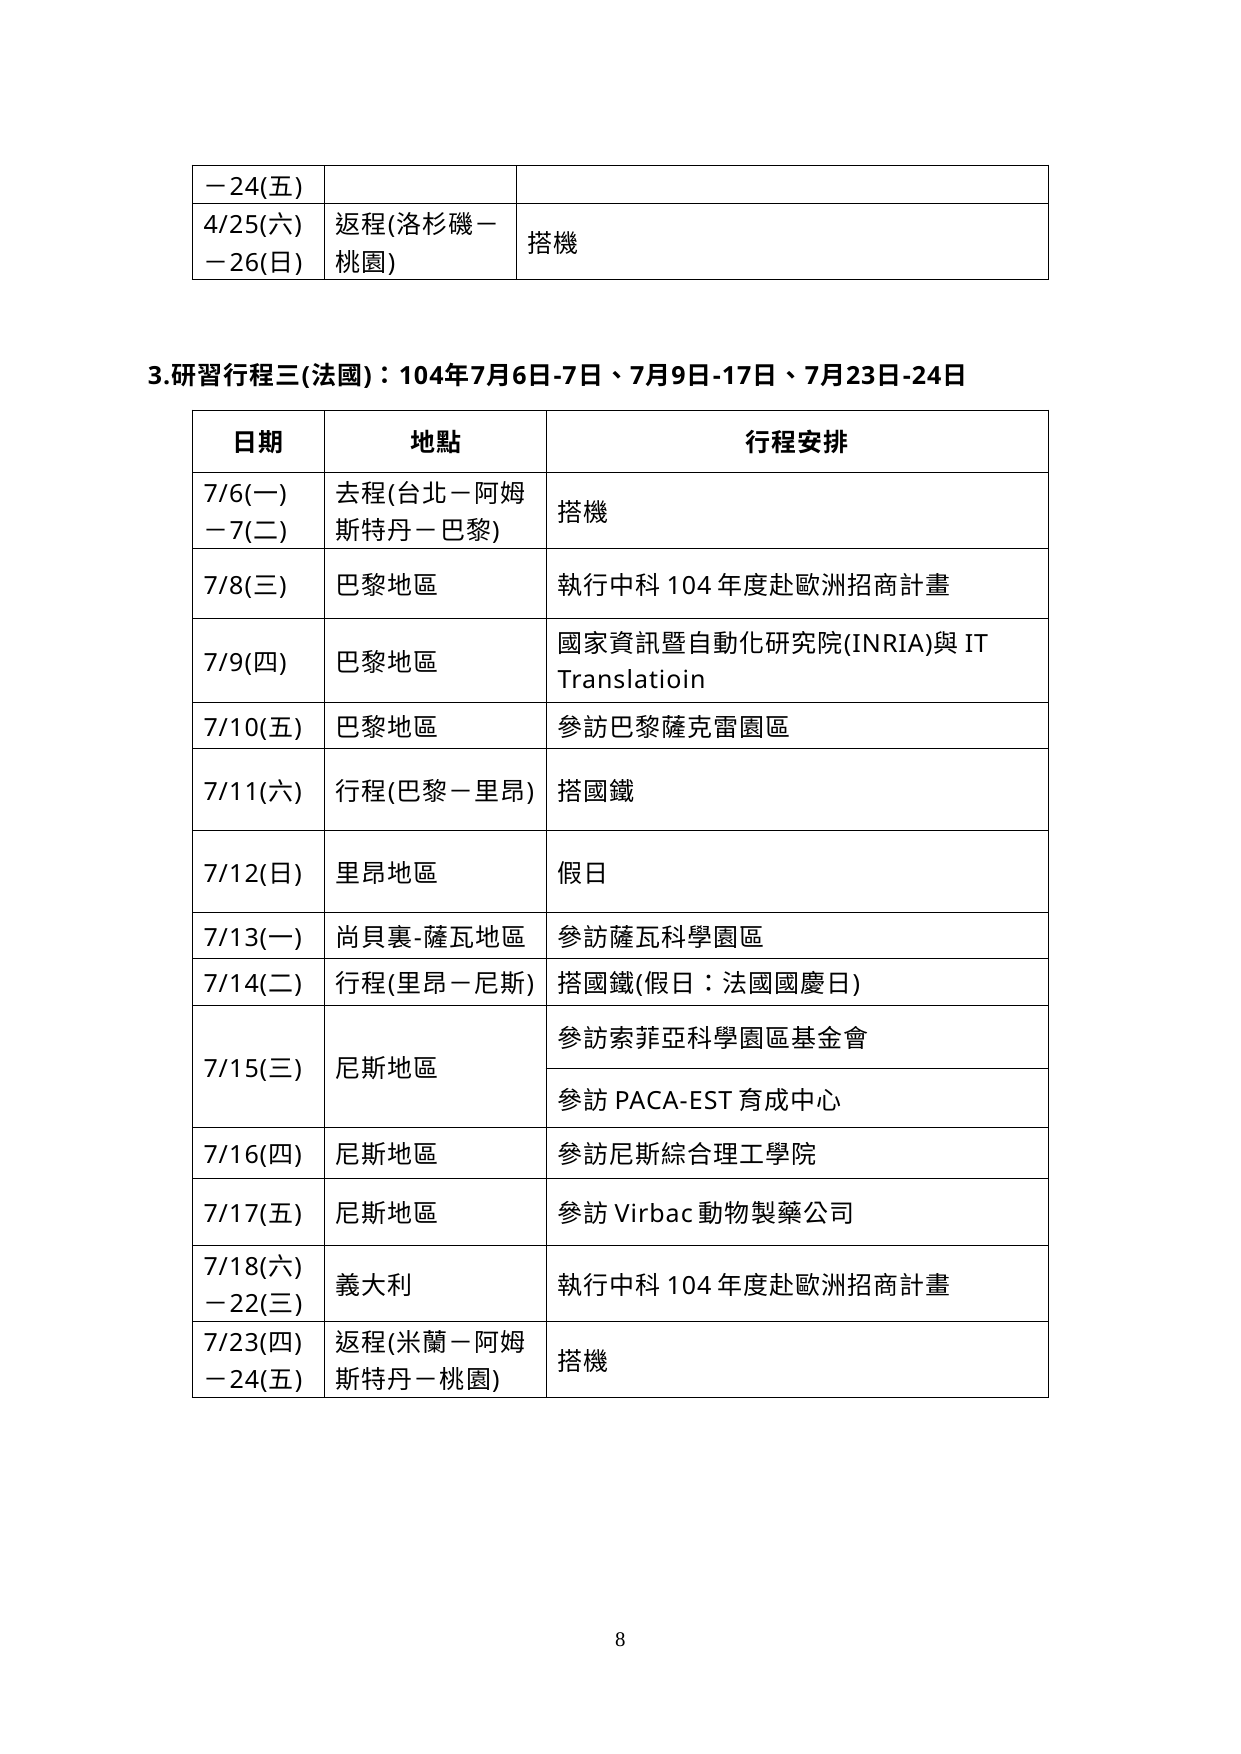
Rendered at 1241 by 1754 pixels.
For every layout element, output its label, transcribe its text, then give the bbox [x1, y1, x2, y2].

text 3.研習行程三(法國)：104年7月6日-7日、7月9日-17日、7月23日-24日 [148, 355, 1092, 391]
table_cell 搭國鐵 [547, 749, 1048, 830]
table_cell 7/18(六)－22(三) [193, 1246, 324, 1321]
table_cell 巴黎地區 [325, 619, 546, 702]
table_cell 7/17(五) [193, 1179, 324, 1245]
table_cell 搭機 [547, 473, 1048, 548]
table_cell 7/13(一) [193, 913, 324, 958]
table_header 行程安排 [547, 411, 1048, 472]
table_cell 7/12(日) [193, 831, 324, 912]
table_cell 尼斯地區 [325, 1006, 546, 1127]
table_cell 7/14(二) [193, 959, 324, 1004]
table_cell 國家資訊暨自動化 研究院(INRIA)與IT Translatioin [547, 619, 1048, 702]
table_cell [325, 166, 516, 203]
table_cell 參訪薩瓦科學園區 [547, 913, 1048, 958]
table_cell 尼斯地區 [325, 1128, 546, 1178]
table_cell 7/11(六) [193, 749, 324, 830]
table_cell 去程(台北－阿姆斯特丹－巴黎) [325, 473, 546, 548]
table_cell 7/23(四) －24(五) [193, 1322, 324, 1397]
table_cell 行程(里昂－尼斯) [325, 959, 546, 1004]
table_cell 參訪Virbac動物製藥公司 [547, 1179, 1048, 1245]
table_cell 里昂地區 [325, 831, 546, 912]
table_header 地點 [325, 411, 546, 472]
table_cell 巴黎地區 [325, 549, 546, 618]
table_cell 參訪巴黎薩克雷園區 [547, 703, 1048, 747]
table_cell 7/16(四) [193, 1128, 324, 1178]
table_cell 參訪索菲亞科學園區基金會 [547, 1006, 1048, 1068]
table_cell 7/9(四) [193, 619, 324, 702]
table_cell 尚貝裏-薩瓦地區 [325, 913, 546, 958]
table_header 日期 [193, 411, 324, 472]
table_cell 假日 [547, 831, 1048, 912]
table_cell 參訪尼斯綜合理工學院 [547, 1128, 1048, 1178]
table_cell 搭機 [517, 204, 1048, 279]
table_cell 7/6(一) －7(二) [193, 473, 324, 548]
table_cell 行程(巴黎－里昂) [325, 749, 546, 830]
table_cell 返程(洛杉磯－桃園) [325, 204, 516, 279]
table_cell 執行中科104年度赴歐洲招商計畫 [547, 549, 1048, 618]
table_cell 尼斯地區 [325, 1179, 546, 1245]
table_cell 7/15(三) [193, 1006, 324, 1127]
table_cell 4/25(六) －26(日) [193, 204, 324, 279]
table_cell 參訪PACA-EST育成中心 [547, 1069, 1048, 1127]
table_cell 7/8(三) [193, 549, 324, 618]
table_cell －24(五) [193, 166, 324, 203]
table_cell 義大利 [325, 1246, 546, 1321]
table_cell [517, 166, 1048, 203]
table_cell 執行中科104年度赴歐洲招商計畫 [547, 1246, 1048, 1321]
table_cell 搭國鐵(假日：法國國慶日) [547, 959, 1048, 1004]
table_cell 返程(米蘭－阿姆斯特丹－桃園) [325, 1322, 546, 1397]
table_cell 7/10(五) [193, 703, 324, 747]
table_cell 搭機 [547, 1322, 1048, 1397]
table_cell 巴黎地區 [325, 703, 546, 747]
